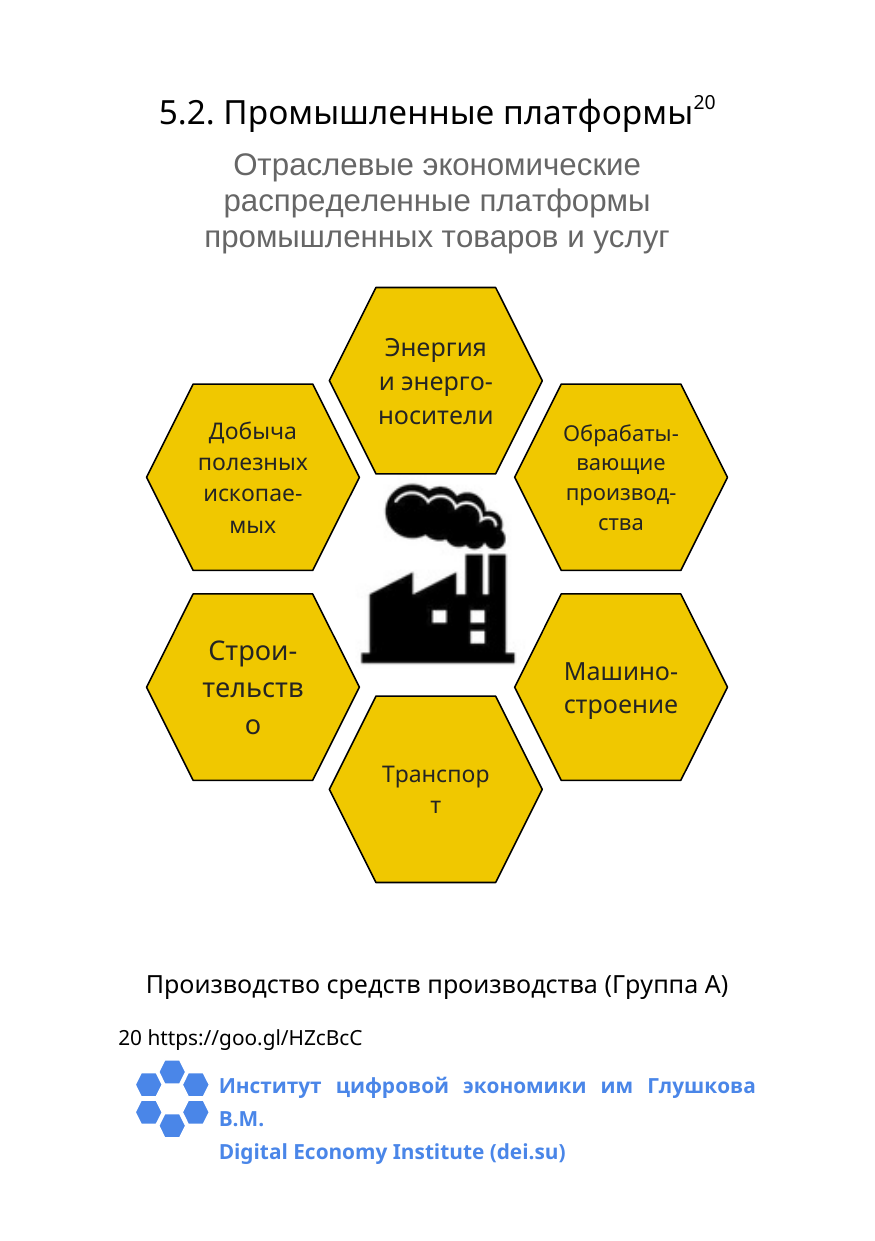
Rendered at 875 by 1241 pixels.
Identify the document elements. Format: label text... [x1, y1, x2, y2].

subtitle Отраслевые экономические распределенные платформы промышленных товаров и услуг [118, 146, 756, 254]
picture [342, 473, 543, 674]
text Производство средств производства (Группа А) [118, 967, 756, 1001]
subtitle 5.2. Промышленные платформы [118, 88, 756, 134]
text https://goo.gl/HZcBcC [118, 1023, 756, 1052]
